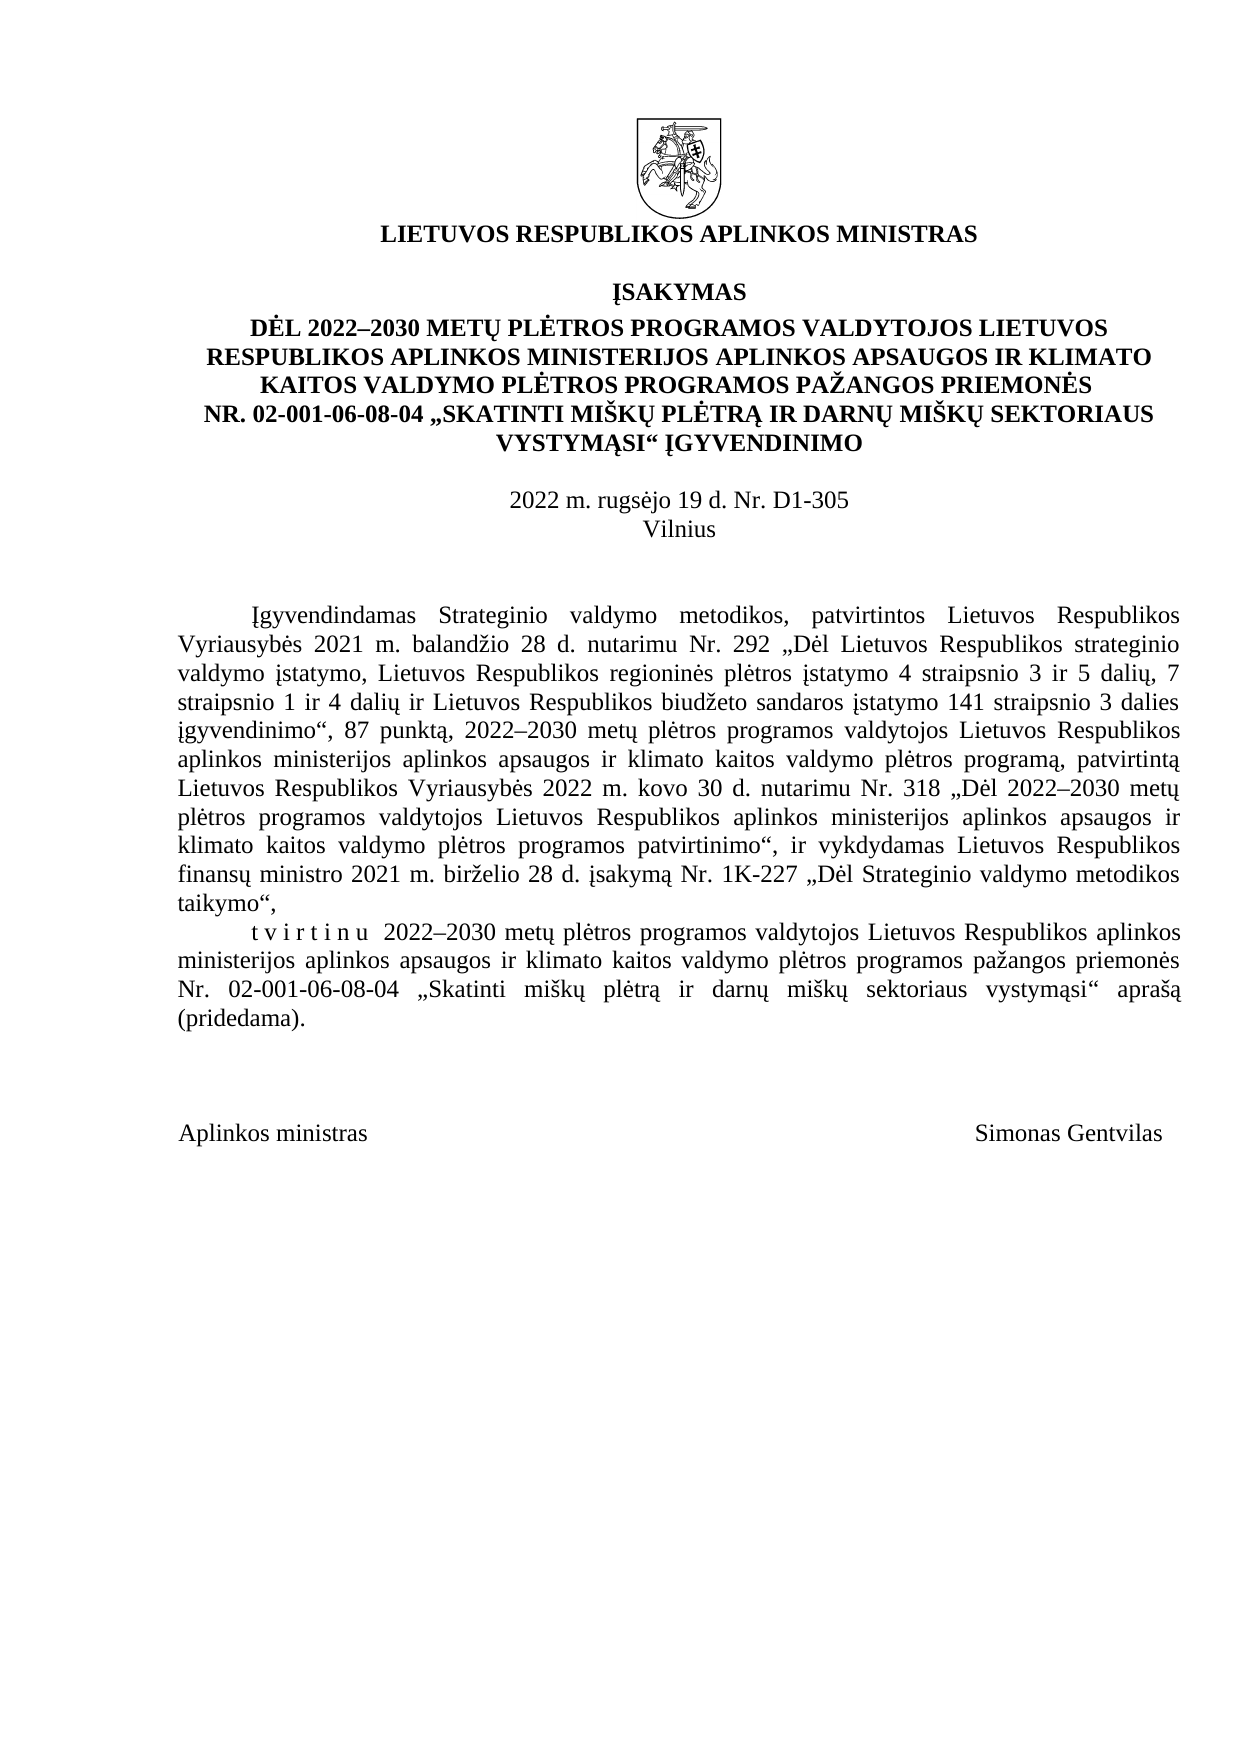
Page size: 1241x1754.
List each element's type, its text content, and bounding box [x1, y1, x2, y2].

text ĮSAKYMAS [177, 277, 1181, 306]
text Aplinkos ministras Simonas Gentvilas [178, 1118, 1178, 1147]
text NR. 02-001-06-08-04 „SKATINTI MIŠKŲ PLĖTRĄ IR DARNŲ MIŠKŲ SEKTORIAUS VYSTYMĄSI“ įgyvendinimo [177, 399, 1181, 457]
text tvirtinu 2022–2030 metų plėtros programos valdytojos Lietuvos Respublikos aplinkos ministerijos aplinkos apsaugos ir klimato kaitos valdymo plėtros programos pažangos priemonės Nr. 02-001-06-08-04 „Skatinti miškų plėtrą ir darnų miškų sektoriaus vystymąsi“ aprašą (pridedama). [177, 917, 1181, 1032]
text DĖL 2022–2030 METŲ PLĖTROS PROGRAMOS VALDYTOJOS LIETUVOS RESPUBLIKOS APLINKOS MINISTERIJOS APLINKOS APSAUGOS IR KLIMATO KAITOS VALDYMO PLĖTROS PROGRAMOS PAŽANGOS PRIEMONĖS [177, 313, 1181, 399]
text Įgyvendindamas Strateginio valdymo metodikos, patvirtintos Lietuvos Respublikos Vyriausybės 2021 m. balandžio 28 d. nutarimu Nr. 292 „Dėl Lietuvos Respublikos strateginio valdymo įstatymo, Lietuvos Respublikos regioninės plėtros įstatymo 4 straipsnio 3 ir 5 dalių, 7 straipsnio 1 ir 4 dalių ir Lietuvos Respublikos biudžeto sandaros įstatymo 141 straipsnio 3 dalies įgyvendinimo“, 87 punktą, 2022–2030 metų plėtros programos valdytojos Lietuvos Respublikos aplinkos ministerijos aplinkos apsaugos ir klimato kaitos valdymo plėtros programą, patvirtintą Lietuvos Respublikos Vyriausybės 2022 m. kovo 30 d. nutarimu Nr. 318 „Dėl 2022–2030 metų plėtros programos valdytojos Lietuvos Respublikos aplinkos ministerijos aplinkos apsaugos ir klimato kaitos valdymo plėtros programos patvirtinimo“, ir vykdydamas Lietuvos Respublikos finansų ministro 2021 m. birželio 28 d. įsakymą Nr. 1K-227 „Dėl Strateginio valdymo metodikos taikymo“, [177, 601, 1181, 917]
text Vilnius [177, 514, 1181, 543]
text 2022 m. rugsėjo 19 d. Nr. D1-305 [177, 486, 1181, 514]
text LIETUVOS RESPUBLIKOS APLINKOS MINISTRAS [177, 219, 1181, 248]
